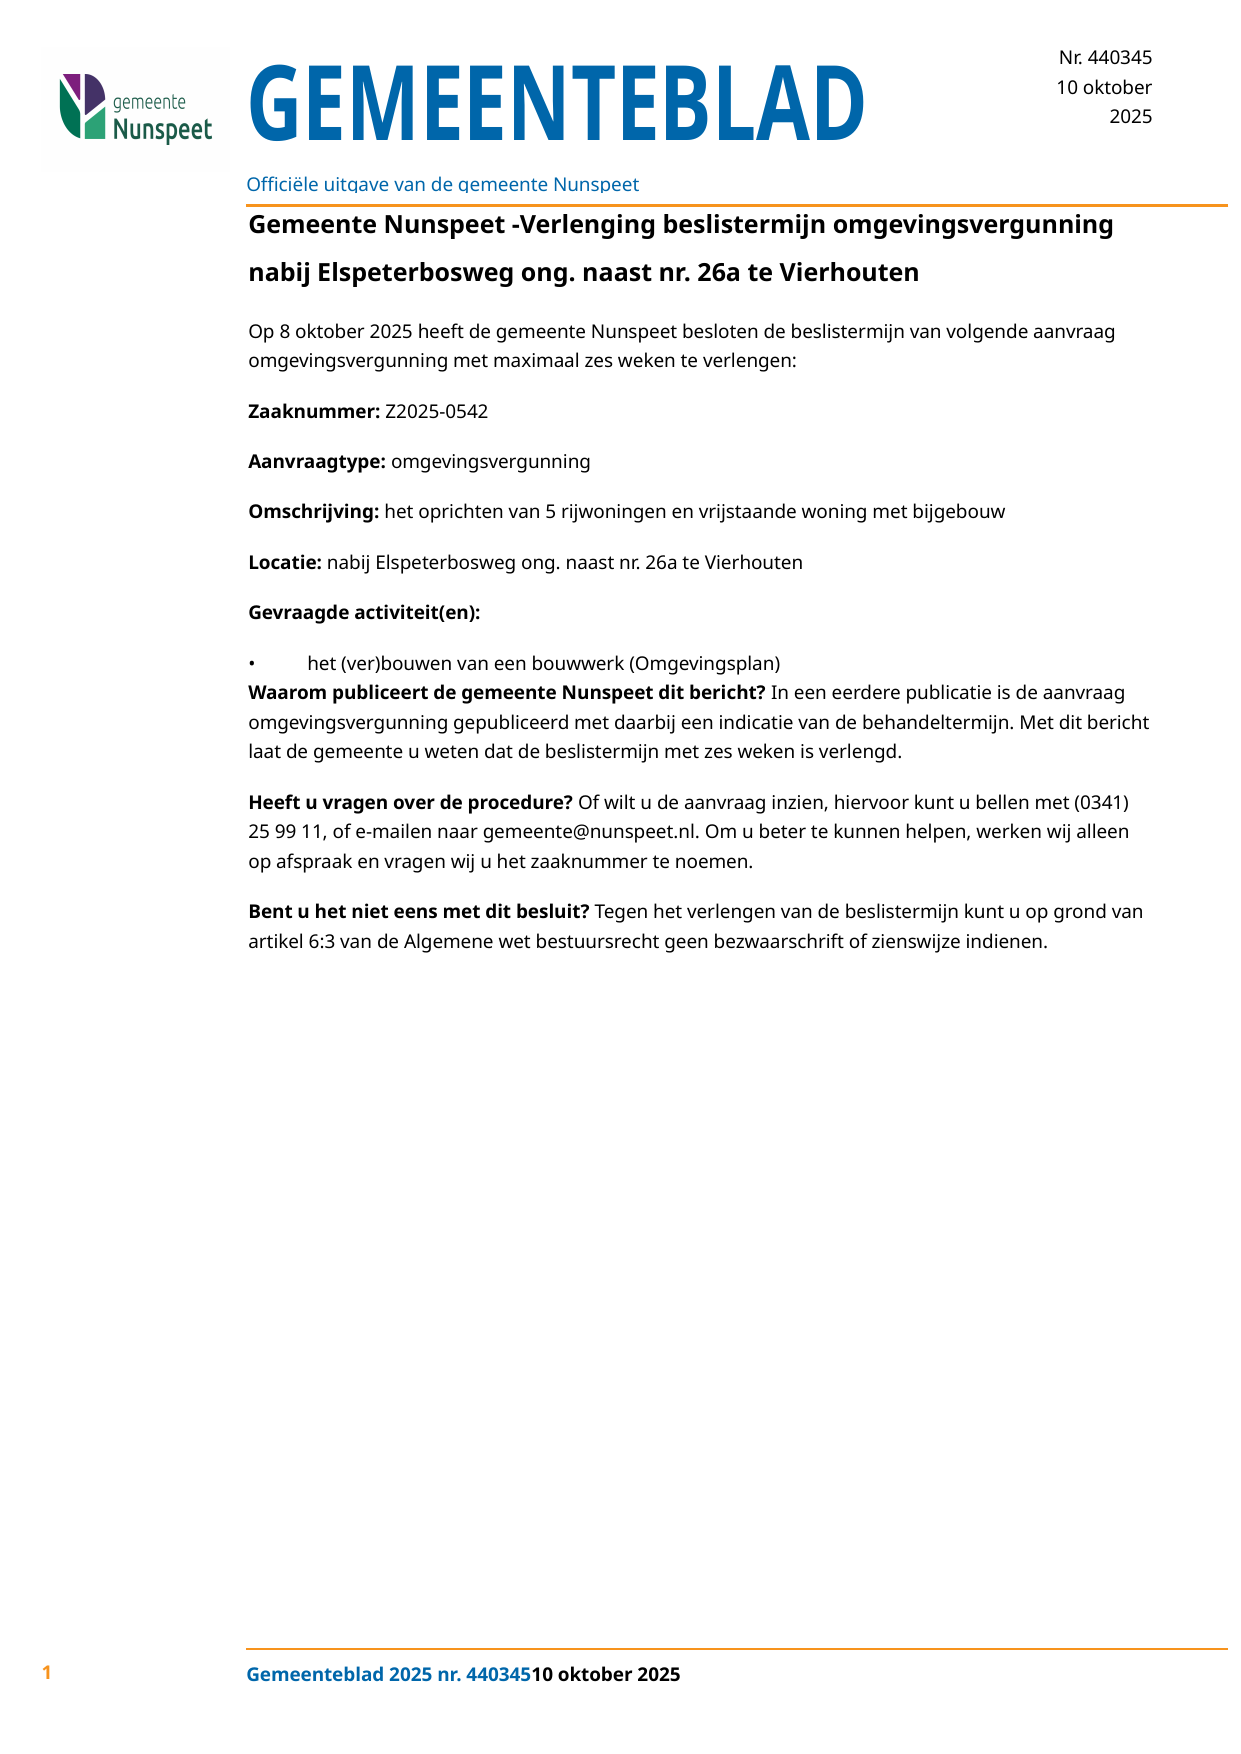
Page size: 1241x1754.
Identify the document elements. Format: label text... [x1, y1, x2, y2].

text Heeft u vragen over de procedure? Of wilt u de aanvraag inzien, hiervoor kunt u bellen met (0341) 25 99 11, of e-mailen naar gemeente@nunspeet.nl. Om u beter te kunnen helpen, werken wij alleen op afspraak en vragen wij u het zaaknummer te noemen. [248, 789, 1152, 874]
text Bent u het niet eens met dit besluit? Tegen het verlengen van de beslistermijn kunt u op grond van artikel 6:3 van de Algemene wet bestuursrecht geen bezwaarschrift of zienswijze indienen. [248, 899, 1152, 954]
text Locatie: nabij Elspeterbosweg ong. naast nr. 26a te Vierhouten [248, 549, 1152, 575]
text Omschrijving: het oprichten van 5 rijwoningen en vrijstaande woning met bijgebouw [248, 499, 1152, 524]
text Gevraagde activiteit(en): [248, 599, 1152, 625]
text Op 8 oktober 2025 heeft de gemeente Nunspeet besloten de beslistermijn van volgende aanvraag omgevingsvergunning met maximaal zes weken te verlengen: [248, 318, 1152, 373]
picture [41, 47, 231, 172]
list het (ver)bouwen van een bouwwerk (Omgevingsplan) [248, 650, 1152, 676]
text Zaaknummer: Z2025-0542 [248, 398, 1152, 424]
text Gemeente Nunspeet -Verlenging beslistermijn omgevingsvergunning nabij Elspeterbosweg ong. naast nr. 26a te Vierhouten [248, 207, 1152, 288]
text Aanvraagtype: omgevingsvergunning [248, 448, 1152, 474]
text Waarom publiceert de gemeente Nunspeet dit bericht? In een eerdere publicatie is de aanvraag omgevingsvergunning gepubliceerd met daarbij een indicatie van de behandeltermijn. Met dit bericht laat de gemeente u weten dat de beslistermijn met zes weken is verlengd. [248, 679, 1152, 764]
